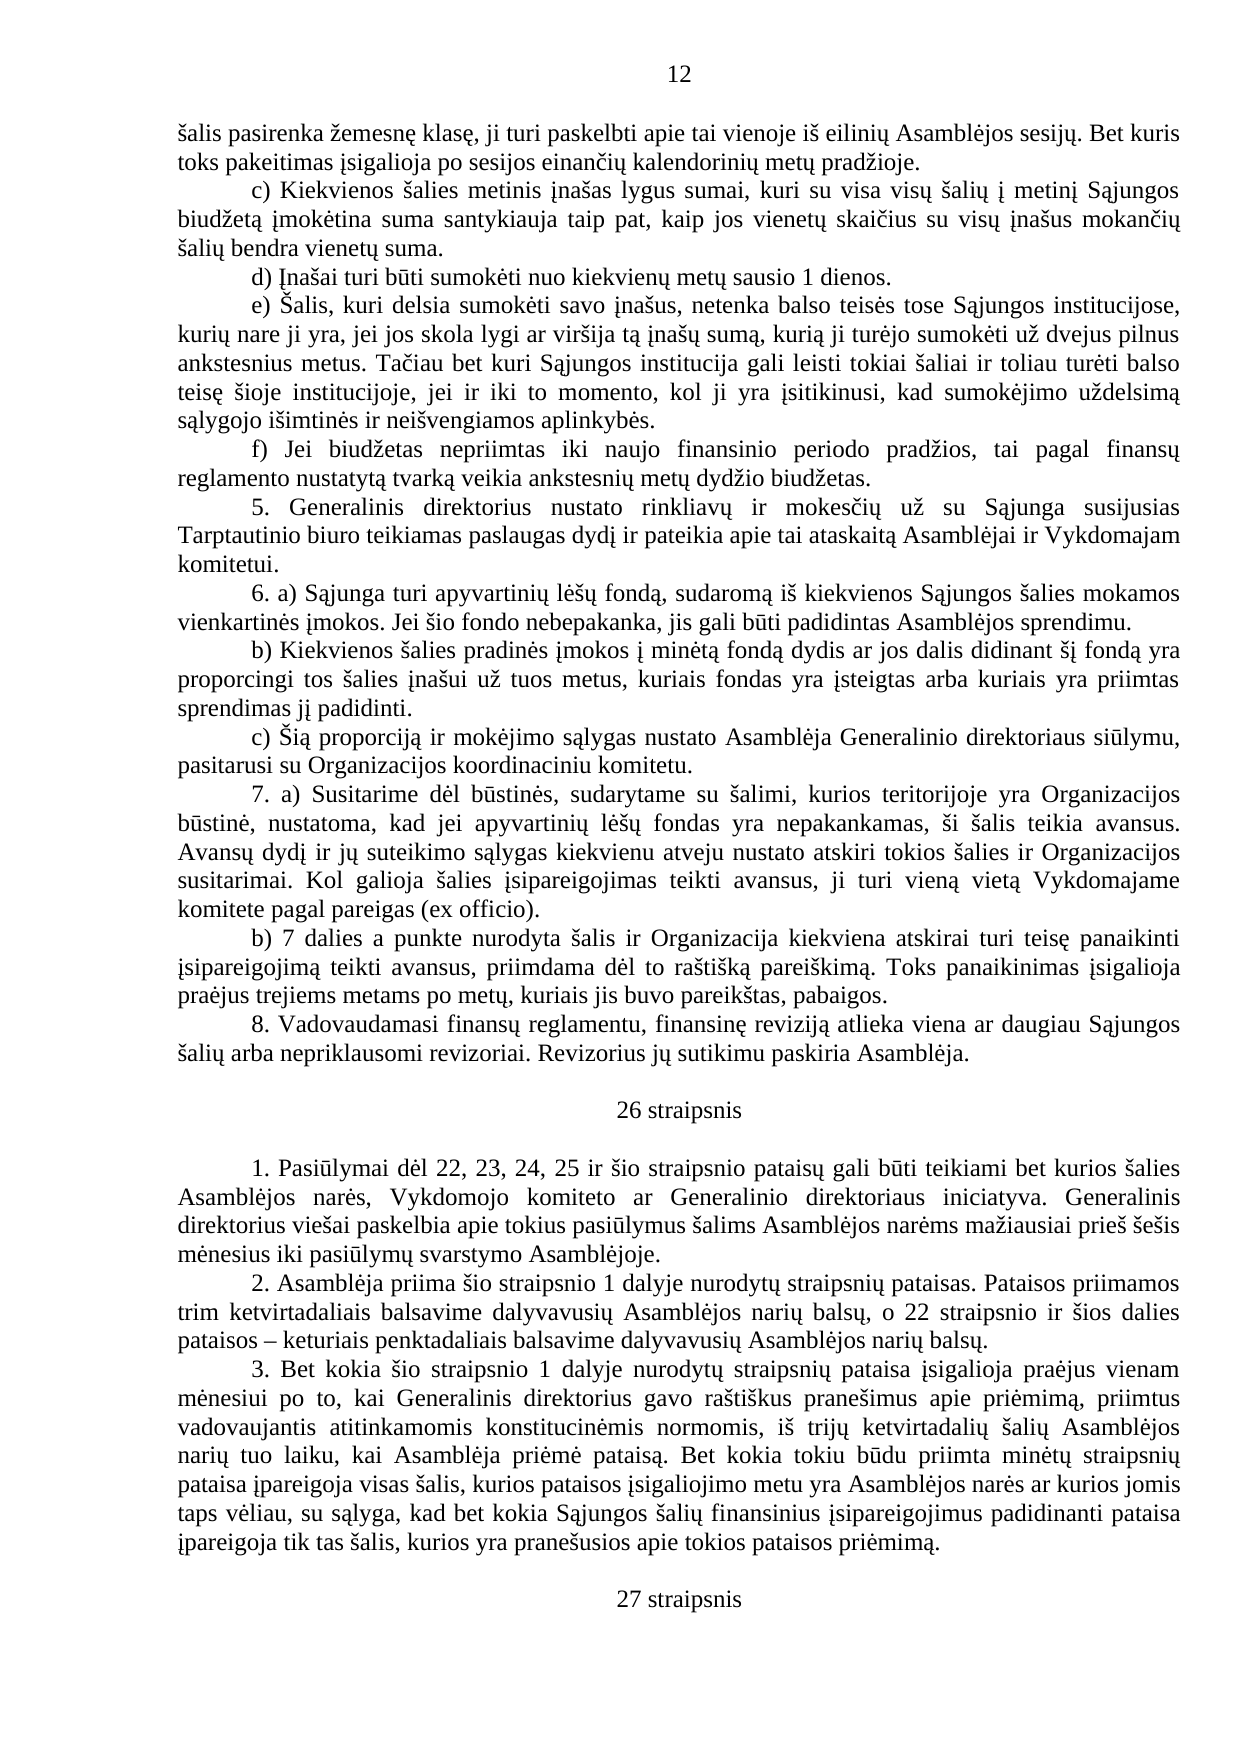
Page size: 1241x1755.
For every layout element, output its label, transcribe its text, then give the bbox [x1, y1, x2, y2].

text 2. Asamblėja priima šio straipsnio 1 dalyje nurodytų straipsnių pataisas. Pataisos priimamos trim ketvirtadaliais balsavime dalyvavusių Asamblėjos narių balsų, o 22 straipsnio ir šios dalies pataisos – keturiais penktadaliais balsavime dalyvavusių Asamblėjos narių balsų. [177, 1268, 1181, 1354]
text 3. Bet kokia šio straipsnio 1 dalyje nurodytų straipsnių pataisa įsigalioja praėjus vienam mėnesiui po to, kai Generalinis direktorius gavo raštiškus pranešimus apie priėmimą, priimtus vadovaujantis atitinkamomis konstitucinėmis normomis, iš trijų ketvirtadalių šalių Asamblėjos narių tuo laiku, kai Asamblėja priėmė pataisą. Bet kokia tokiu būdu priimta minėtų straipsnių pataisa įpareigoja visas šalis, kurios pataisos įsigaliojimo metu yra Asamblėjos narės ar kurios jomis taps vėliau, su sąlyga, kad bet kokia Sąjungos šalių finansinius įsipareigojimus padidinanti pataisa įpareigoja tik tas šalis, kurios yra pranešusios apie tokios pataisos priėmimą. [177, 1354, 1181, 1556]
text šalis pasirenka žemesnę klasę, ji turi paskelbti apie tai vienoje iš eilinių Asamblėjos sesijų. Bet kuris toks pakeitimas įsigalioja po sesijos einančių kalendorinių metų pradžioje. [177, 118, 1181, 176]
text e) Šalis, kuri delsia sumokėti savo įnašus, netenka balso teisės tose Sąjungos institucijose, kurių nare ji yra, jei jos skola lygi ar viršija tą įnašų sumą, kurią ji turėjo sumokėti už dvejus pilnus ankstesnius metus. Tačiau bet kuri Sąjungos institucija gali leisti tokiai šaliai ir toliau turėti balso teisę šioje institucijoje, jei ir iki to momento, kol ji yra įsitikinusi, kad sumokėjimo uždelsimą sąlygojo išimtinės ir neišvengiamos aplinkybės. [177, 291, 1181, 434]
text c) Šią proporciją ir mokėjimo sąlygas nustato Asamblėja Generalinio direktoriaus siūlymu, pasitarusi su Organizacijos koordinaciniu komitetu. [177, 722, 1181, 779]
text 27 straipsnis [177, 1584, 1181, 1613]
text b) 7 dalies a punkte nurodyta šalis ir Organizacija kiekviena atskirai turi teisę panaikinti įsipareigojimą teikti avansus, priimdama dėl to raštišką pareiškimą. Toks panaikinimas įsigalioja praėjus trejiems metams po metų, kuriais jis buvo pareikštas, pabaigos. [177, 923, 1181, 1009]
text 7. a) Susitarime dėl būstinės, sudarytame su šalimi, kurios teritorijoje yra Organizacijos būstinė, nustatoma, kad jei apyvartinių lėšų fondas yra nepakankamas, ši šalis teikia avansus. Avansų dydį ir jų suteikimo sąlygas kiekvienu atveju nustato atskiri tokios šalies ir Organizacijos susitarimai. Kol galioja šalies įsipareigojimas teikti avansus, ji turi vieną vietą Vykdomajame komitete pagal pareigas (ex officio). [177, 779, 1181, 923]
text 8. Vadovaudamasi finansų reglamentu, finansinę reviziją atlieka viena ar daugiau Sąjungos šalių arba nepriklausomi revizoriai. Revizorius jų sutikimu paskiria Asamblėja. [177, 1009, 1181, 1067]
text 5. Generalinis direktorius nustato rinkliavų ir mokesčių už su Sąjunga susijusias Tarptautinio biuro teikiamas paslaugas dydį ir pateikia apie tai ataskaitą Asamblėjai ir Vykdomajam komitetui. [177, 492, 1181, 578]
text 26 straipsnis [177, 1096, 1181, 1124]
text f) Jei biudžetas nepriimtas iki naujo finansinio periodo pradžios, tai pagal finansų reglamento nustatytą tvarką veikia ankstesnių metų dydžio biudžetas. [177, 434, 1181, 492]
text 6. a) Sąjunga turi apyvartinių lėšų fondą, sudaromą iš kiekvienos Sąjungos šalies mokamos vienkartinės įmokos. Jei šio fondo nebepakanka, jis gali būti padidintas Asamblėjos sprendimu. [177, 578, 1181, 636]
text d) Įnašai turi būti sumokėti nuo kiekvienų metų sausio 1 dienos. [177, 262, 1181, 291]
text c) Kiekvienos šalies metinis įnašas lygus sumai, kuri su visa visų šalių į metinį Sąjungos biudžetą įmokėtina suma santykiauja taip pat, kaip jos vienetų skaičius su visų įnašus mokančių šalių bendra vienetų suma. [177, 176, 1181, 262]
text b) Kiekvienos šalies pradinės įmokos į minėtą fondą dydis ar jos dalis didinant šį fondą yra proporcingi tos šalies įnašui už tuos metus, kuriais fondas yra įsteigtas arba kuriais yra priimtas sprendimas jį padidinti. [177, 636, 1181, 722]
text 1. Pasiūlymai dėl 22, 23, 24, 25 ir šio straipsnio pataisų gali būti teikiami bet kurios šalies Asamblėjos narės, Vykdomojo komiteto ar Generalinio direktoriaus iniciatyva. Generalinis direktorius viešai paskelbia apie tokius pasiūlymus šalims Asamblėjos narėms mažiausiai prieš šešis mėnesius iki pasiūlymų svarstymo Asamblėjoje. [177, 1153, 1181, 1268]
